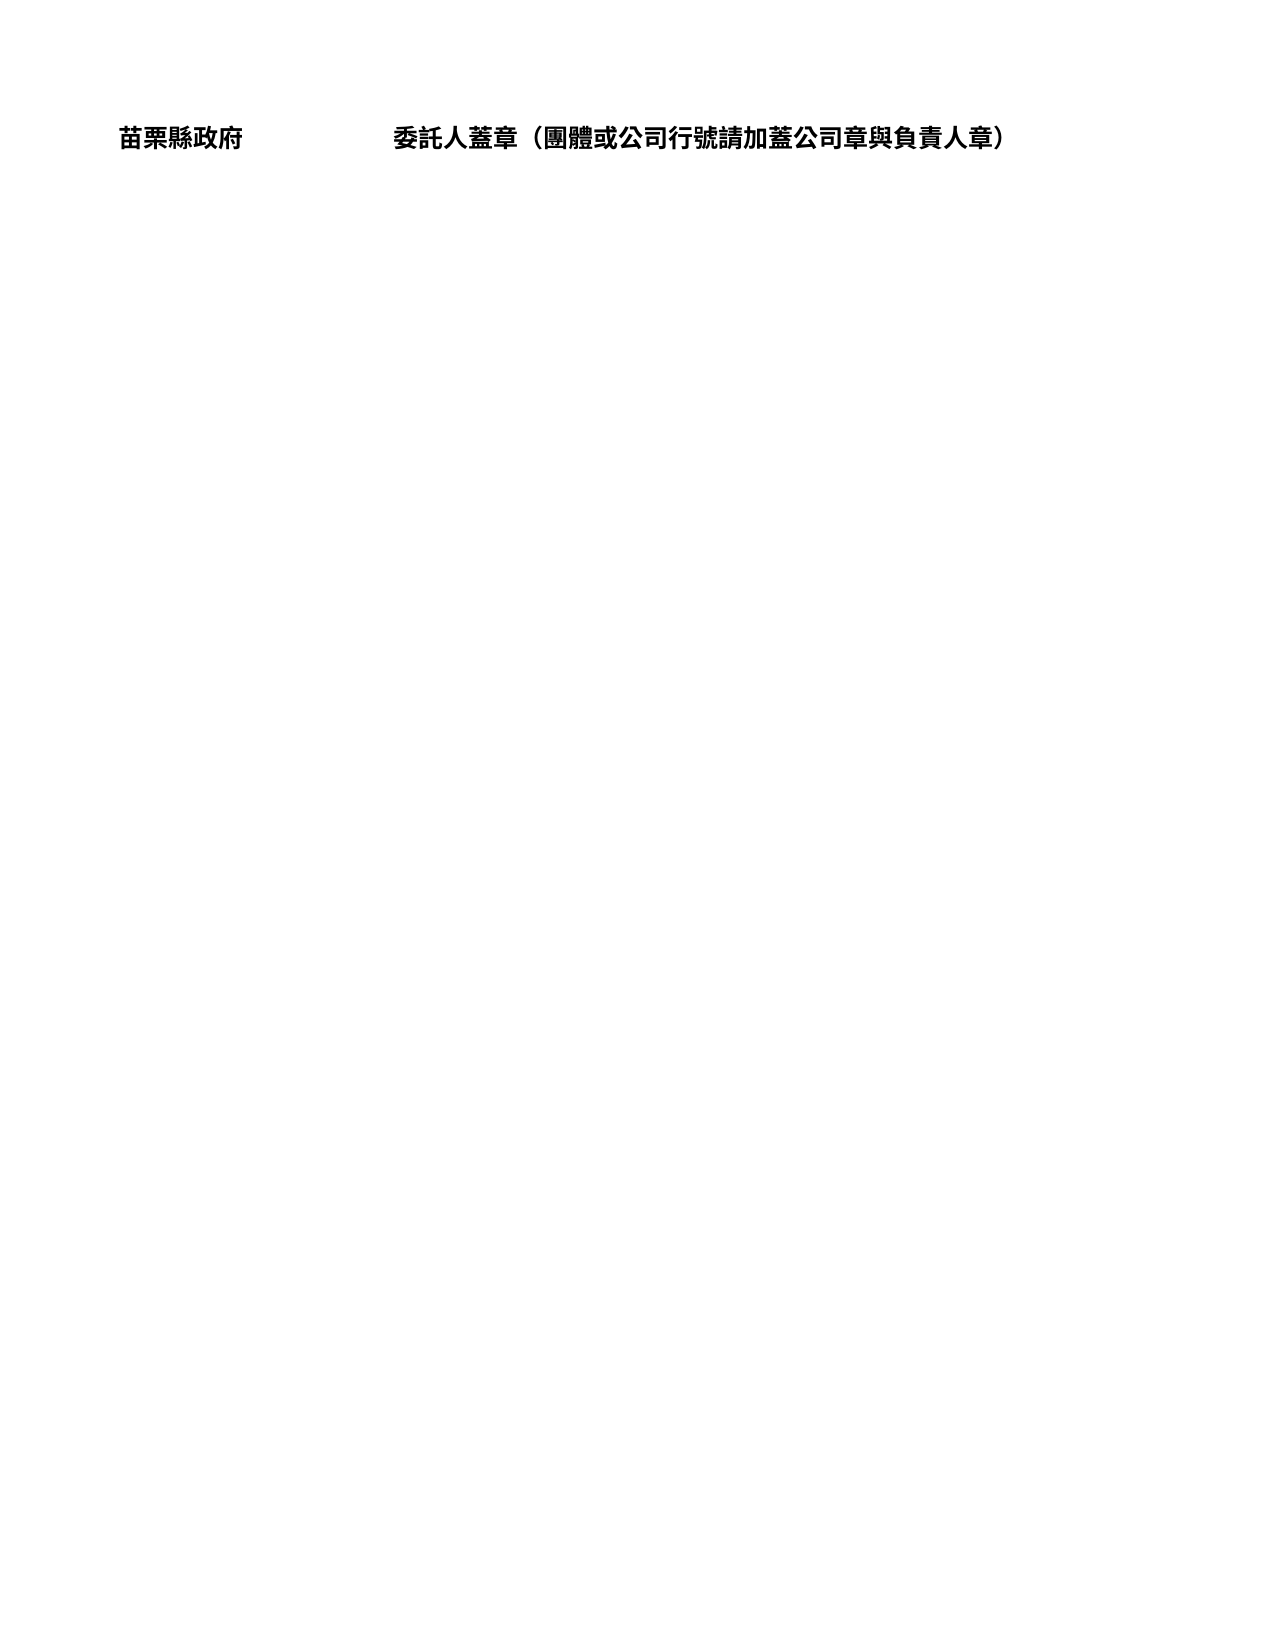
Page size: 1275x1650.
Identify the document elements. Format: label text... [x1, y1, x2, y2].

text 苗栗縣政府 委託人蓋章（團體或公司行號請加蓋公司章與負責人章） [118, 118, 1157, 154]
